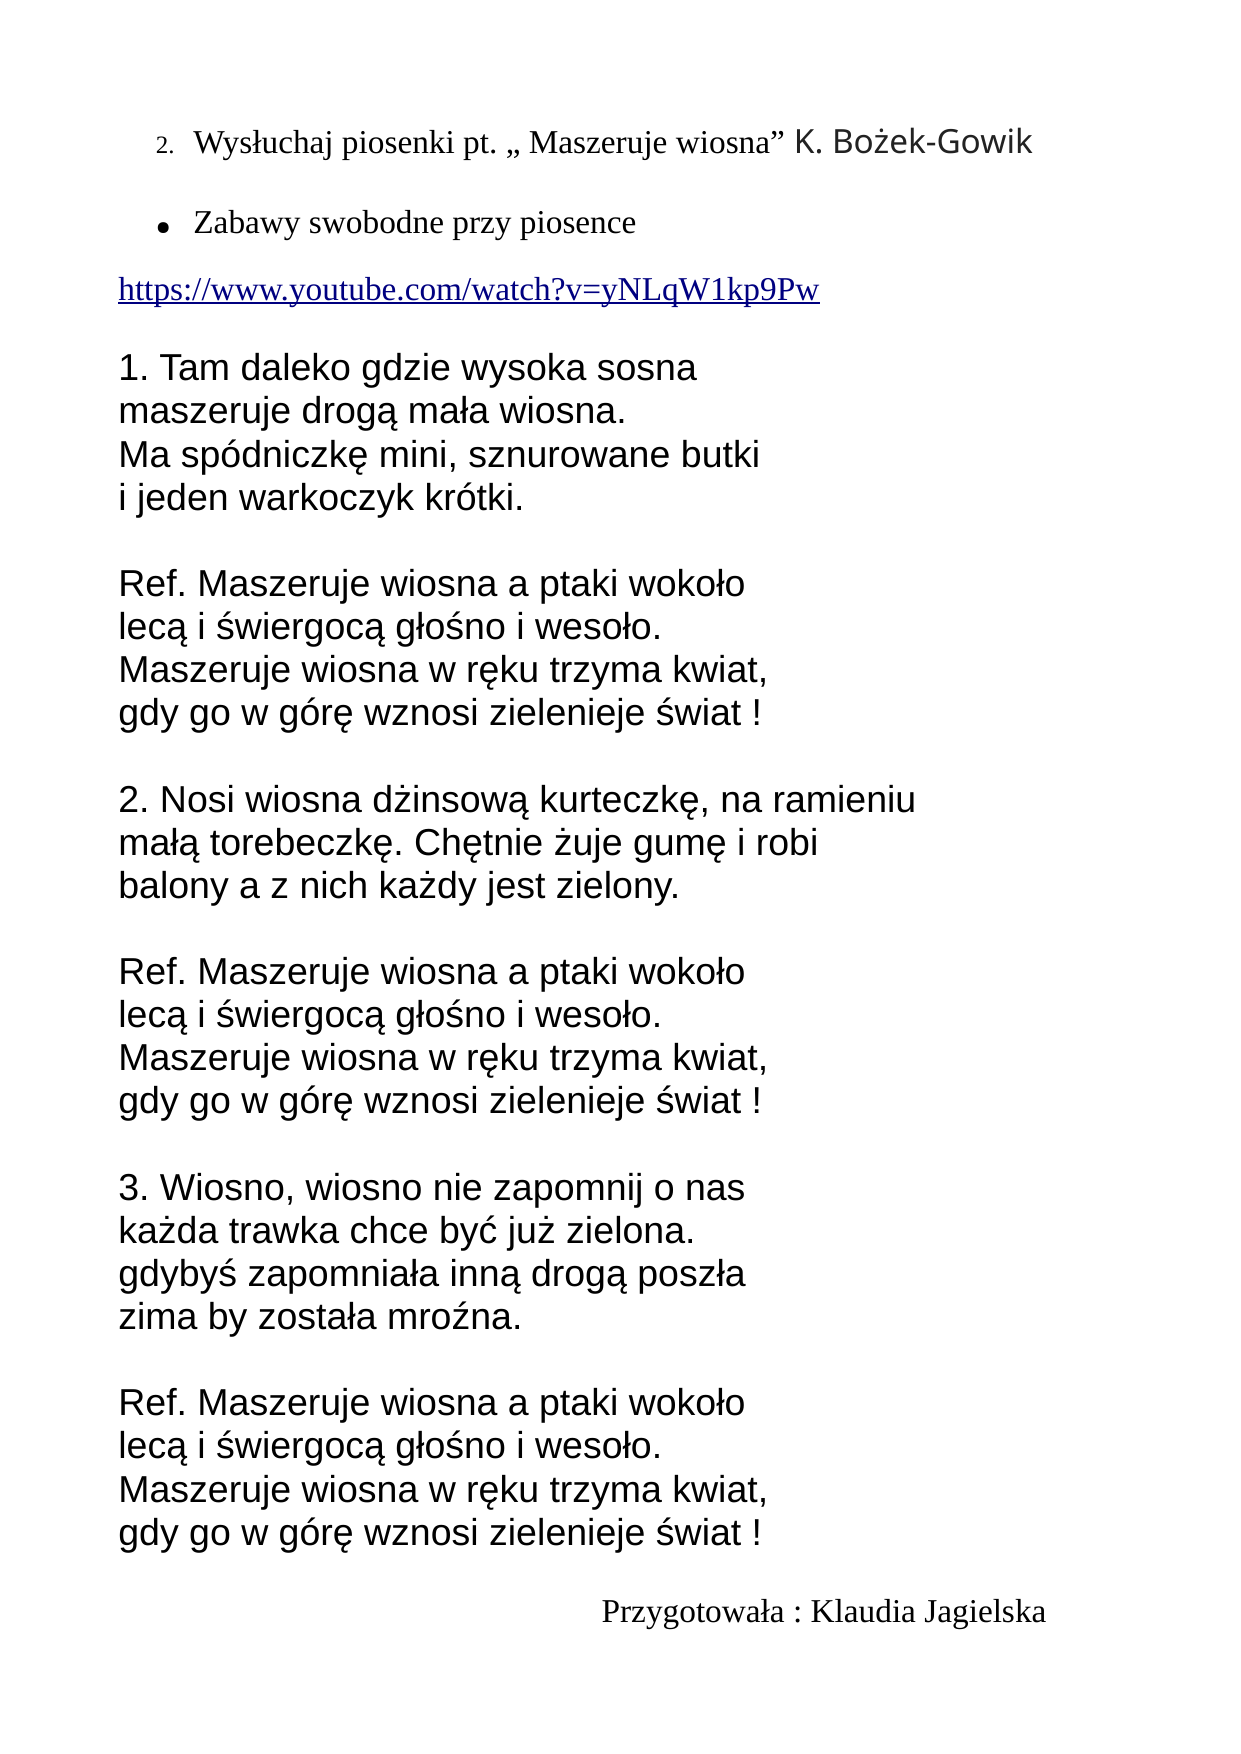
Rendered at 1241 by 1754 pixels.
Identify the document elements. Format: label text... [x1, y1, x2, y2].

text Przygotowała : Klaudia Jagielska [118, 1591, 1122, 1630]
list Zabawy swobodne przy piosence [156, 202, 1122, 240]
text 1. Tam daleko gdzie wysoka sosna maszeruje drogą mała wiosna. Ma spódniczkę mini, sznurowane butki i jeden warkoczyk krótki. Ref. Maszeruje wiosna a ptaki wokoło lecą i świergocą głośno i wesoło. Maszeruje wiosna w ręku trzyma kwiat, gdy go w górę wznosi zielenieje świat ! 2. Nosi wiosna dżinsową kurteczkę, na ramieniu małą torebeczkę. Chętnie żuje gumę i robi balony a z nich każdy jest zielony. Ref. Maszeruje wiosna a ptaki wokoło lecą i świergocą głośno i wesoło. Maszeruje wiosna w ręku trzyma kwiat, gdy go w górę wznosi zielenieje świat ! 3. Wiosno, wiosno nie zapomnij o nas każda trawka chce być już zielona. gdybyś zapomniała inną drogą poszła zima by została mroźna. Ref. Maszeruje wiosna a ptaki wokoło lecą i świergocą głośno i wesoło. Maszeruje wiosna w ręku trzyma kwiat, gdy go w górę wznosi zielenieje świat ! [118, 346, 1122, 1553]
text https://www.youtube.com/watch?v=yNLqW1kp9Pw [118, 269, 1122, 307]
list Wysłuchaj piosenki pt. „ Maszeruje wiosna” K. Bożek-Gowik [156, 118, 1122, 163]
